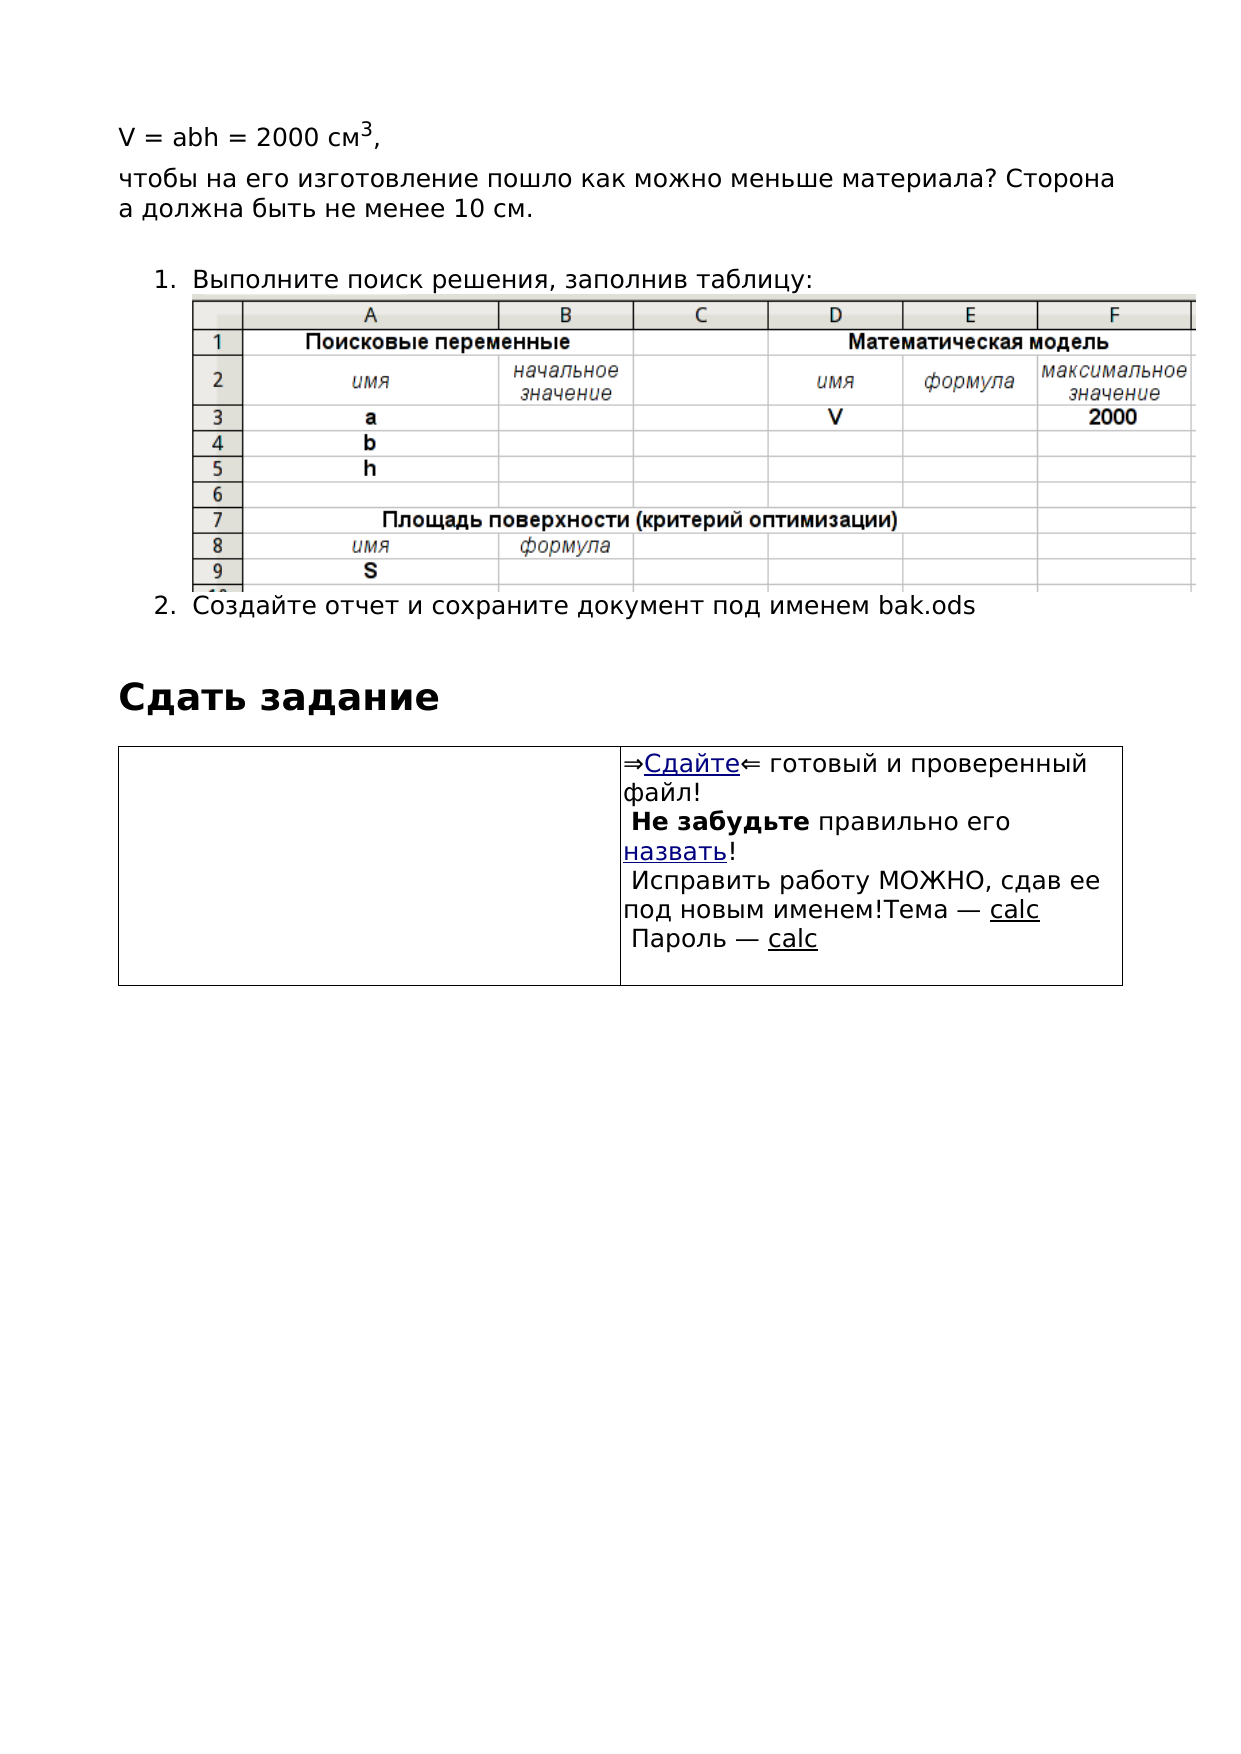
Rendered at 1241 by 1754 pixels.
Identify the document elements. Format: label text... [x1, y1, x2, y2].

subtitle Сдать задание [118, 675, 1122, 719]
list Создайте отчет и сохраните документ под именем bak.ods [177, 592, 1122, 621]
table_header [119, 747, 620, 985]
table_header ⇒Сдайте⇐ готовый и проверенный файл! Не забудьте правильно его назвать! Исправить работу МОЖНО, сдав ее под новым именем!Тема — calc Пароль — calc [621, 747, 1122, 985]
picture [192, 294, 1196, 592]
list Выполните поиск решения, заполнив таблицу: [177, 265, 1122, 592]
text V = abh = 2000 см3, [118, 118, 1122, 152]
text чтобы на его изготовление пошло как можно меньше материала? Сторона а должна быть не менее 10 см. [118, 165, 1122, 223]
